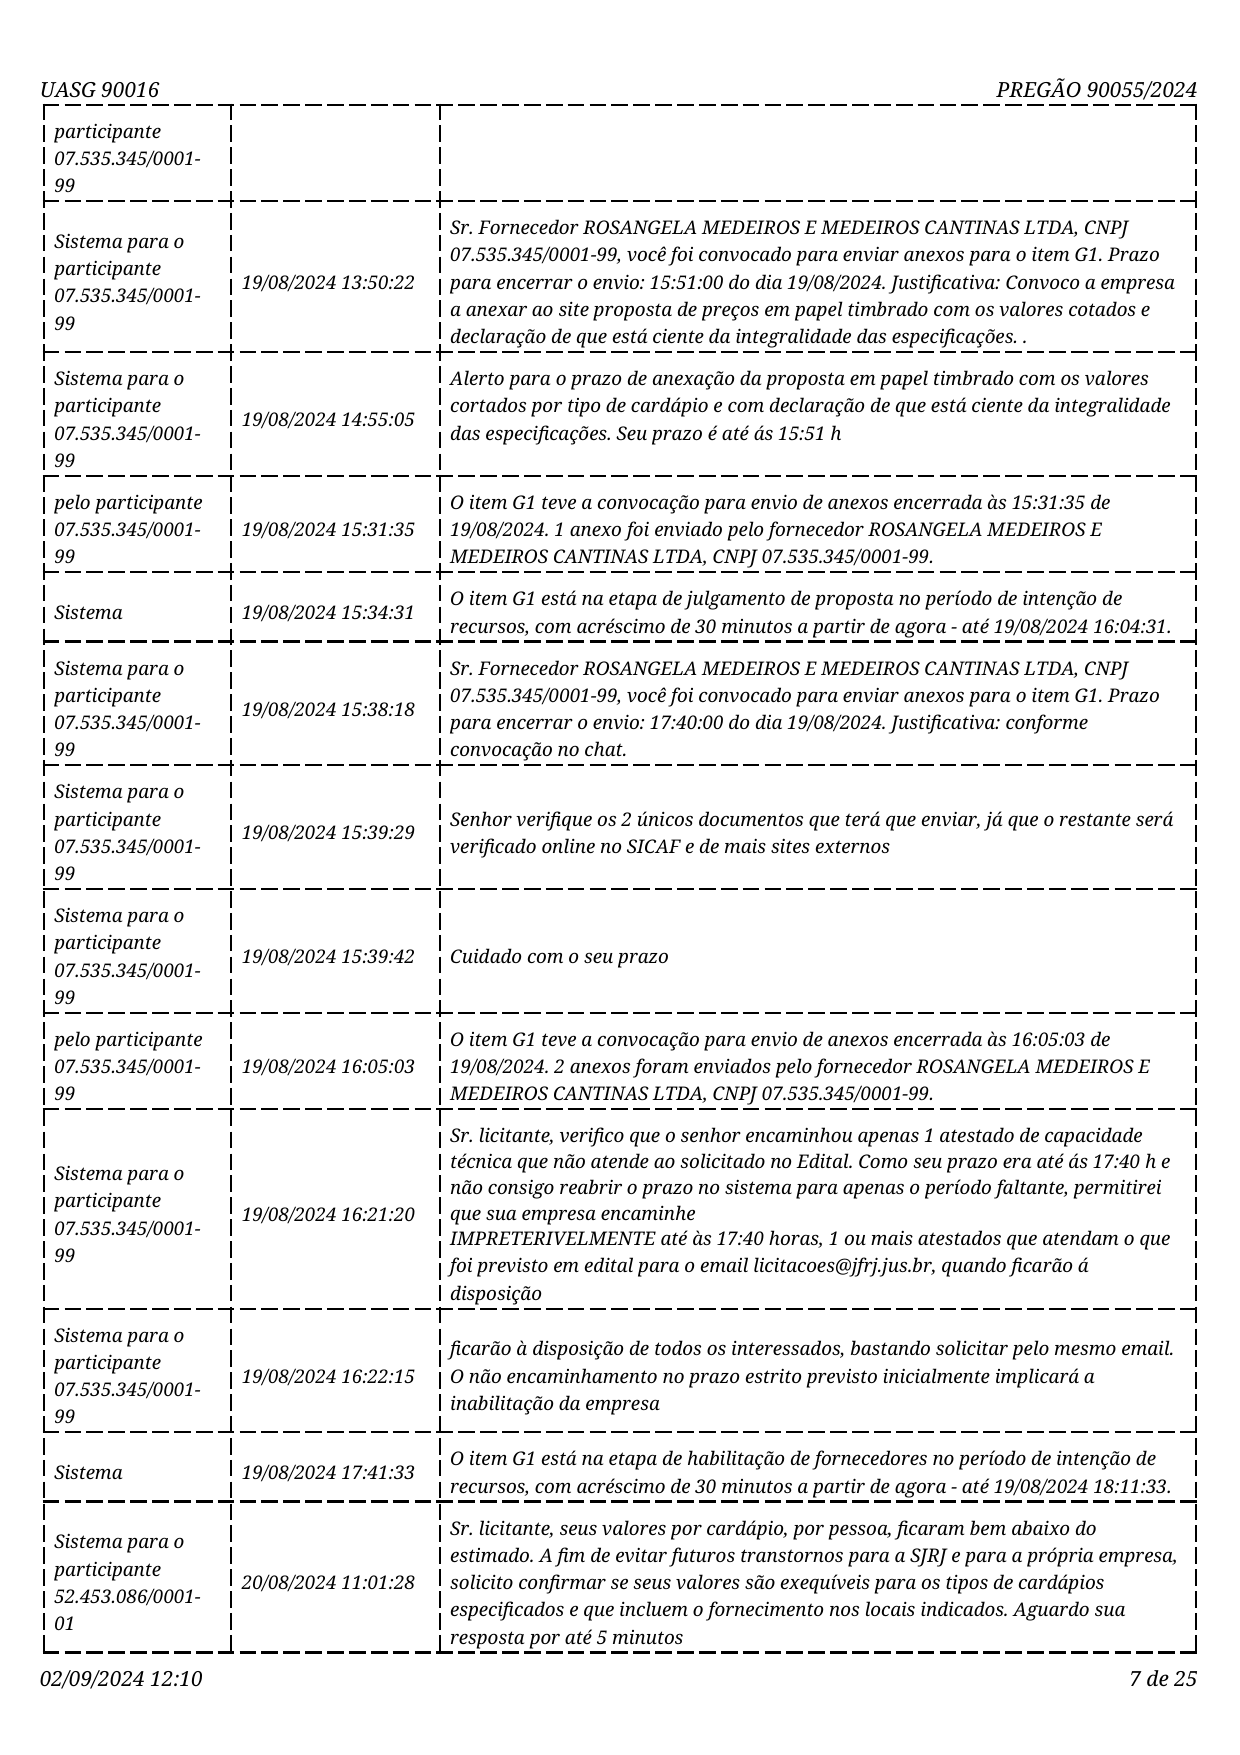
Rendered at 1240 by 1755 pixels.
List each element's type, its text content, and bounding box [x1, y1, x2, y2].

table_cell Sistema para o participante 07.535.345/0001-99 [44, 1108, 231, 1307]
table_cell 19/08/2024 16:22:15 [231, 1308, 439, 1431]
table_cell 19/08/2024 15:39:29 [231, 764, 439, 888]
table_cell 19/08/2024 16:05:03 [231, 1012, 439, 1108]
table_cell Sistema para o participante 07.535.345/0001-99 [44, 888, 231, 1012]
table_cell Sistema para o participante 07.535.345/0001-99 [44, 1308, 231, 1431]
table_cell participante 07.535.345/0001-99 [44, 104, 231, 200]
table_cell Sr. licitante, verifico que o senhor encaminhou apenas 1 atestado de capacidade técnica que não atende ao solicitado no Edital. Como seu prazo era até ás 17:40 h e não consigo reabrir o prazo no sistema para apenas o período faltante, permitirei que sua empresa encaminhe IMPRETERIVELMENTE até às 17:40 horas, 1 ou mais atestados que atendam o que foi previsto em edital para o email licitacoes@jfrj.jus.br, quando ficarão á disposição [440, 1108, 1196, 1307]
table_cell O item G1 está na etapa de julgamento de proposta no período de intenção de recursos, com acréscimo de 30 minutos a partir de agora - até 19/08/2024 16:04:31. [440, 571, 1196, 640]
table_cell 19/08/2024 15:34:31 [231, 571, 439, 640]
table_cell 19/08/2024 14:55:05 [231, 351, 439, 475]
table_cell [231, 104, 439, 200]
table_cell pelo participante 07.535.345/0001-99 [44, 1012, 231, 1108]
table_cell 19/08/2024 15:31:35 [231, 475, 439, 571]
table_cell Sr. licitante, seus valores por cardápio, por pessoa, ficaram bem abaixo do estimado. A fim de evitar futuros transtornos para a SJRJ e para a própria empresa, solicito confirmar se seus valores são exequíveis para os tipos de cardápios especificados e que incluem o fornecimento nos locais indicados. Aguardo sua resposta por até 5 minutos [440, 1500, 1196, 1651]
table_cell 19/08/2024 17:41:33 [231, 1431, 439, 1500]
table_cell Sr. Fornecedor ROSANGELA MEDEIROS E MEDEIROS CANTINAS LTDA, CNPJ 07.535.345/0001-99, você foi convocado para enviar anexos para o item G1. Prazo para encerrar o envio: 17:40:00 do dia 19/08/2024. Justificativa: conforme convocação no chat. [440, 640, 1196, 764]
table_cell O item G1 teve a convocação para envio de anexos encerrada às 16:05:03 de 19/08/2024. 2 anexos foram enviados pelo fornecedor ROSANGELA MEDEIROS E MEDEIROS CANTINAS LTDA, CNPJ 07.535.345/0001-99. [440, 1012, 1196, 1108]
table_cell Cuidado com o seu prazo [440, 888, 1196, 1012]
table_cell 20/08/2024 11:01:28 [231, 1500, 439, 1651]
table_cell Sistema para o participante 07.535.345/0001-99 [44, 640, 231, 764]
table_cell O item G1 teve a convocação para envio de anexos encerrada às 15:31:35 de 19/08/2024. 1 anexo foi enviado pelo fornecedor ROSANGELA MEDEIROS E MEDEIROS CANTINAS LTDA, CNPJ 07.535.345/0001-99. [440, 475, 1196, 571]
table_cell Sistema para o participante 07.535.345/0001-99 [44, 351, 231, 475]
table_cell 19/08/2024 15:38:18 [231, 640, 439, 764]
table_cell Sistema [44, 571, 231, 640]
table_cell Sistema para o participante 07.535.345/0001-99 [44, 764, 231, 888]
table_cell Senhor verifique os 2 únicos documentos que terá que enviar, já que o restante será verificado online no SICAF e de mais sites externos [440, 764, 1196, 888]
table_cell Sr. Fornecedor ROSANGELA MEDEIROS E MEDEIROS CANTINAS LTDA, CNPJ 07.535.345/0001-99, você foi convocado para enviar anexos para o item G1. Prazo para encerrar o envio: 15:51:00 do dia 19/08/2024. Justificativa: Convoco a empresa a anexar ao site proposta de preços em papel timbrado com os valores cotados e declaração de que está ciente da integralidade das especificações. . [440, 200, 1196, 351]
table_cell pelo participante 07.535.345/0001-99 [44, 475, 231, 571]
table_cell [440, 104, 1196, 200]
table_cell 19/08/2024 13:50:22 [231, 200, 439, 351]
table_cell O item G1 está na etapa de habilitação de fornecedores no período de intenção de recursos, com acréscimo de 30 minutos a partir de agora - até 19/08/2024 18:11:33. [440, 1431, 1196, 1500]
table_cell Sistema [44, 1431, 231, 1500]
table_cell ficarão à disposição de todos os interessados, bastando solicitar pelo mesmo email. O não encaminhamento no prazo estrito previsto inicialmente implicará a inabilitação da empresa [440, 1308, 1196, 1431]
table_cell Sistema para o participante 52.453.086/0001-01 [44, 1500, 231, 1651]
table_cell 19/08/2024 15:39:42 [231, 888, 439, 1012]
table_cell Alerto para o prazo de anexação da proposta em papel timbrado com os valores cortados por tipo de cardápio e com declaração de que está ciente da integralidade das especificações. Seu prazo é até ás 15:51 h [440, 351, 1196, 475]
table_cell 19/08/2024 16:21:20 [231, 1108, 439, 1307]
table_cell Sistema para o participante 07.535.345/0001-99 [44, 200, 231, 351]
